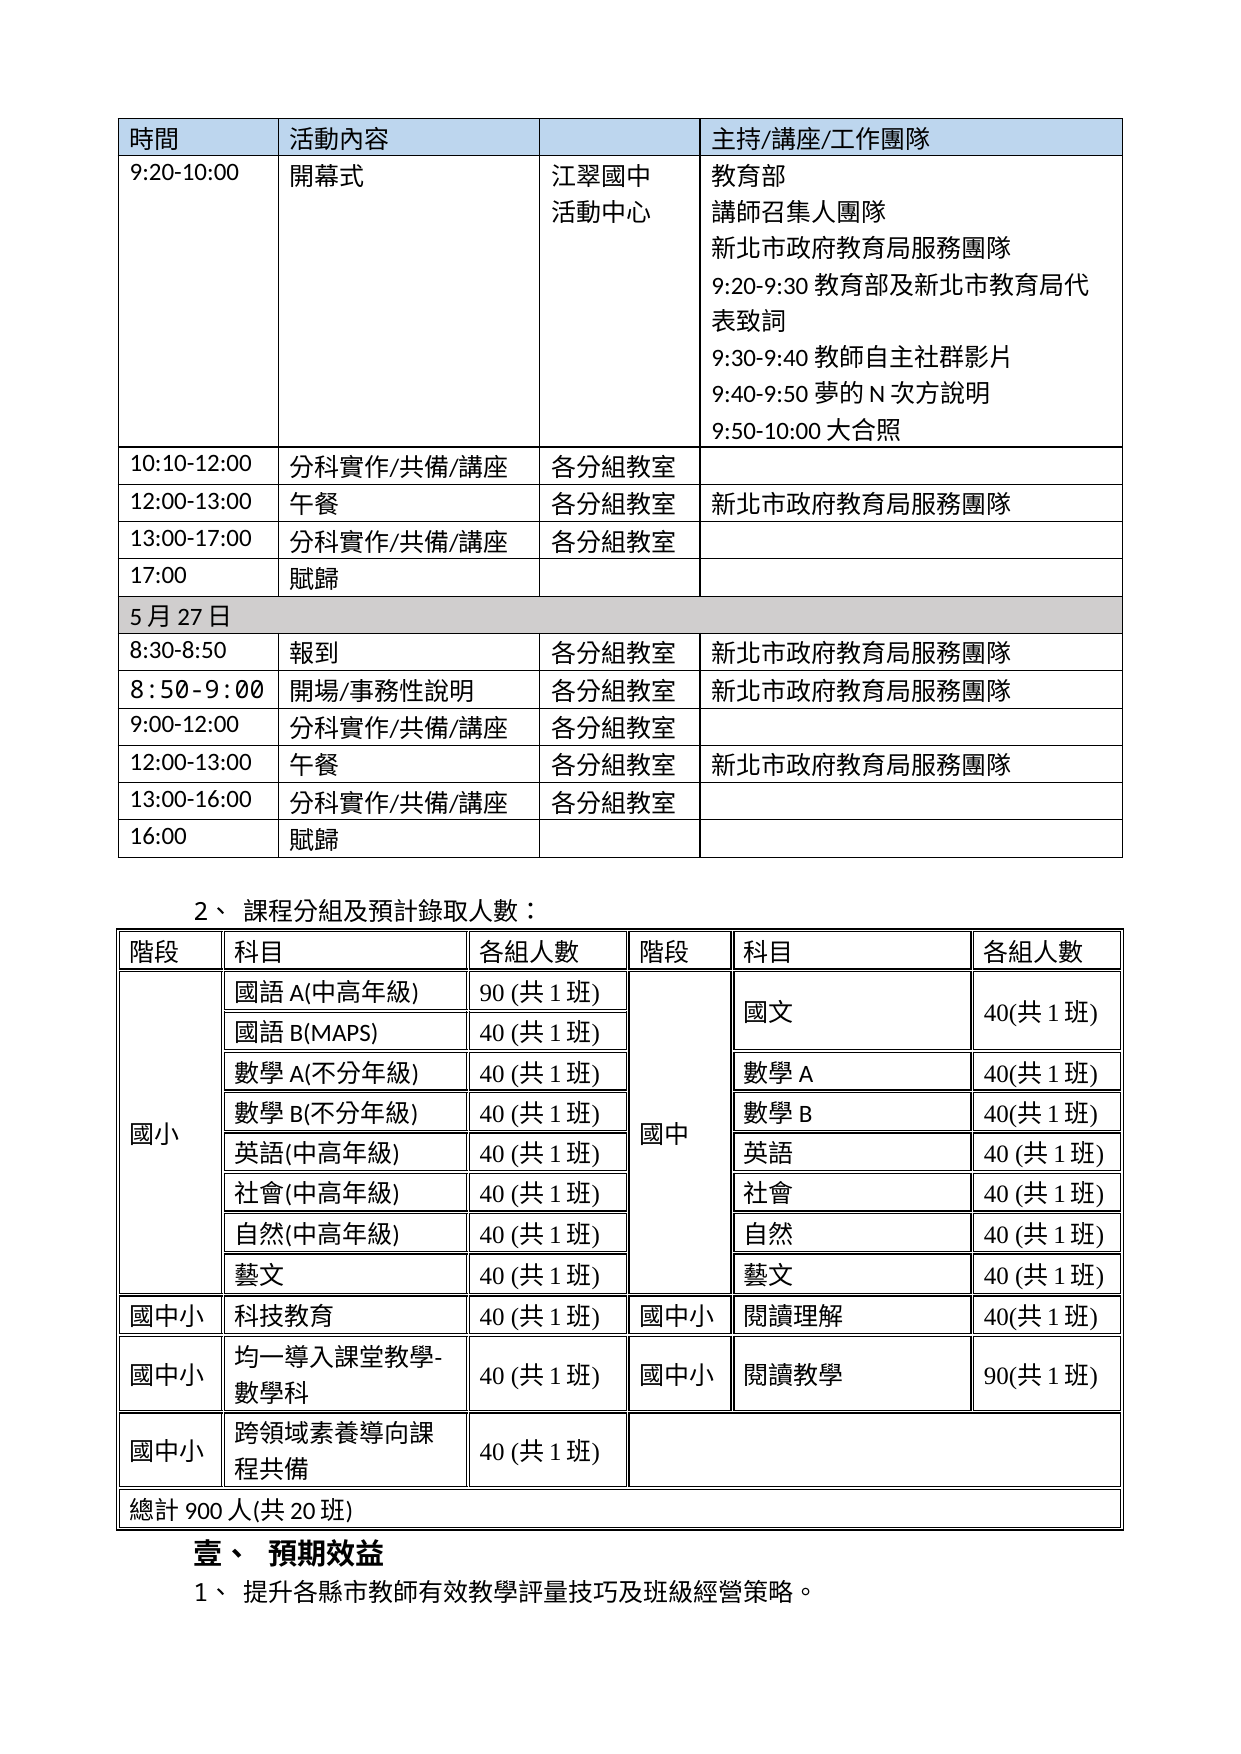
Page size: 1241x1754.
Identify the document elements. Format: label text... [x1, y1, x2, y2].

table_cell 13:00-16:00 [119, 783, 278, 819]
table_cell 國中小 [630, 1297, 730, 1333]
table_cell 40(共1班) [974, 1297, 1120, 1333]
table_cell 藝文 [225, 1255, 466, 1293]
table_cell 40 (共1班) [470, 1255, 626, 1293]
table_cell 40 (共1班) [470, 1093, 626, 1129]
table_cell 12:00-13:00 [119, 746, 278, 782]
table_cell 40(共1班) [974, 972, 1120, 1049]
table_cell 90(共1班) [974, 1337, 1120, 1409]
table_cell 各分組教室 [540, 522, 699, 558]
table_cell 40 (共1班) [470, 1297, 626, 1333]
table_cell 數學B(不分年級) [225, 1093, 466, 1129]
table_cell 40 (共1班) [470, 1013, 626, 1049]
table_cell 國中小 [120, 1297, 221, 1333]
table_cell 40 (共1班) [470, 1337, 626, 1409]
table_cell 英語(中高年級) [225, 1134, 466, 1170]
table_header 科目 [225, 932, 466, 968]
table_cell 40 (共1班) [470, 1174, 626, 1210]
table_cell 開幕式 [279, 156, 539, 446]
table_cell 教育部 講師召集人團隊 新北市政府教育局服務團隊 9:20-9:30 教育部及新北市教育局代表致詞 9:30-9:40 教師自主社群影片 9:40-9:50 夢的N次方說明 9:50-10:00 大合照 [701, 156, 1122, 446]
table_cell 各分組教室 [540, 634, 699, 670]
table_cell [701, 783, 1122, 819]
table_cell 各分組教室 [540, 485, 699, 521]
table_cell 新北市政府教育局服務團隊 [701, 746, 1122, 782]
table_cell 40 (共1班) [470, 1214, 626, 1251]
table_cell 40 (共1班) [470, 1053, 626, 1089]
table_cell [630, 1414, 1120, 1486]
table_header [540, 119, 699, 155]
table_cell 分科實作/共備/講座 [279, 448, 539, 484]
table_cell 40 (共1班) [470, 1414, 626, 1486]
table_cell [540, 820, 699, 857]
table_header 時間 [119, 119, 278, 155]
table_header 活動內容 [279, 119, 539, 155]
table_cell 國小 [120, 972, 221, 1293]
table_cell 賦歸 [279, 820, 539, 857]
table_cell 9:20-10:00 [119, 156, 278, 446]
table_cell 新北市政府教育局服務團隊 [701, 634, 1122, 670]
table_cell 國中 [630, 972, 730, 1293]
table_cell 40 (共1班) [974, 1134, 1120, 1170]
table_header 階段 [120, 932, 221, 968]
table_cell [701, 522, 1122, 558]
table_cell 社會 [735, 1174, 970, 1210]
table_cell 國語A(中高年級) [225, 972, 466, 1009]
table_cell 賦歸 [279, 559, 539, 596]
table_cell 午餐 [279, 746, 539, 782]
table_cell 各分組教室 [540, 709, 699, 745]
table_cell 總計900人(共20班) [120, 1490, 1120, 1526]
table_cell 自然(中高年級) [225, 1214, 466, 1251]
table_cell 各分組教室 [540, 746, 699, 782]
list 提升各縣市教師有效教學評量技巧及班級經營策略。 [193, 1573, 1122, 1609]
table_cell [701, 559, 1122, 596]
table_cell 各分組教室 [540, 671, 699, 707]
table_cell 17:00 [119, 559, 278, 596]
table_header 主持/講座/工作團隊 [701, 119, 1122, 155]
table_cell 藝文 [735, 1255, 970, 1293]
table_cell 90 (共1班) [470, 972, 626, 1009]
table_cell 10:10-12:00 [119, 448, 278, 484]
table_cell 40 (共1班) [974, 1255, 1120, 1293]
table_cell 數學A [735, 1053, 970, 1089]
table_cell 各分組教室 [540, 783, 699, 819]
table_cell 午餐 [279, 485, 539, 521]
table_cell 40(共1班) [974, 1093, 1120, 1129]
table_cell 各分組教室 [540, 448, 699, 484]
table_header 各組人數 [974, 932, 1120, 968]
table_cell 社會(中高年級) [225, 1174, 466, 1210]
table_cell 數學B [735, 1093, 970, 1129]
table_cell 新北市政府教育局服務團隊 [701, 671, 1122, 707]
table_cell 江翠國中 活動中心 [540, 156, 699, 446]
table_cell 國文 [735, 972, 970, 1049]
table_cell 國中小 [630, 1337, 730, 1409]
table_cell 國中小 [120, 1414, 221, 1486]
table_cell 8:30-8:50 [119, 634, 278, 670]
table_cell 40 (共1班) [974, 1174, 1120, 1210]
table_cell 閱讀教學 [735, 1337, 970, 1409]
table_cell 16:00 [119, 820, 278, 857]
table_cell 自然 [735, 1214, 970, 1251]
table_cell [701, 709, 1122, 745]
table_header 階段 [630, 932, 730, 968]
table_header 各組人數 [470, 932, 626, 968]
table_cell 開場/事務性說明 [279, 671, 539, 707]
table_cell 8:50-9:00 [119, 671, 278, 707]
table_cell 新北市政府教育局服務團隊 [701, 485, 1122, 521]
table_cell 國中小 [120, 1337, 221, 1409]
table_cell [701, 448, 1122, 484]
table_header 科目 [735, 932, 970, 968]
table_cell 跨領域素養導向課程共備 [225, 1414, 466, 1486]
table_cell 數學A(不分年級) [225, 1053, 466, 1089]
list 預期效益 [193, 1531, 1122, 1573]
table_cell [540, 559, 699, 596]
table_cell 分科實作/共備/講座 [279, 783, 539, 819]
table_cell 5月27日 [119, 597, 1122, 633]
table_cell 9:00-12:00 [119, 709, 278, 745]
table_cell 40 (共1班) [470, 1134, 626, 1170]
table_cell 國語B(MAPS) [225, 1013, 466, 1049]
table_cell 報到 [279, 634, 539, 670]
table_cell [701, 820, 1122, 857]
list 課程分組及預計錄取人數： [193, 892, 1122, 928]
table_cell 均一導入課堂教學- 數學科 [225, 1337, 466, 1409]
table_cell 40 (共1班) [974, 1214, 1120, 1251]
table_cell 12:00-13:00 [119, 485, 278, 521]
table_cell 英語 [735, 1134, 970, 1170]
table_cell 閱讀理解 [735, 1297, 970, 1333]
table_cell 分科實作/共備/講座 [279, 709, 539, 745]
table_cell 科技教育 [225, 1297, 466, 1333]
table_cell 分科實作/共備/講座 [279, 522, 539, 558]
table_cell 13:00-17:00 [119, 522, 278, 558]
table_cell 40(共1班) [974, 1053, 1120, 1089]
